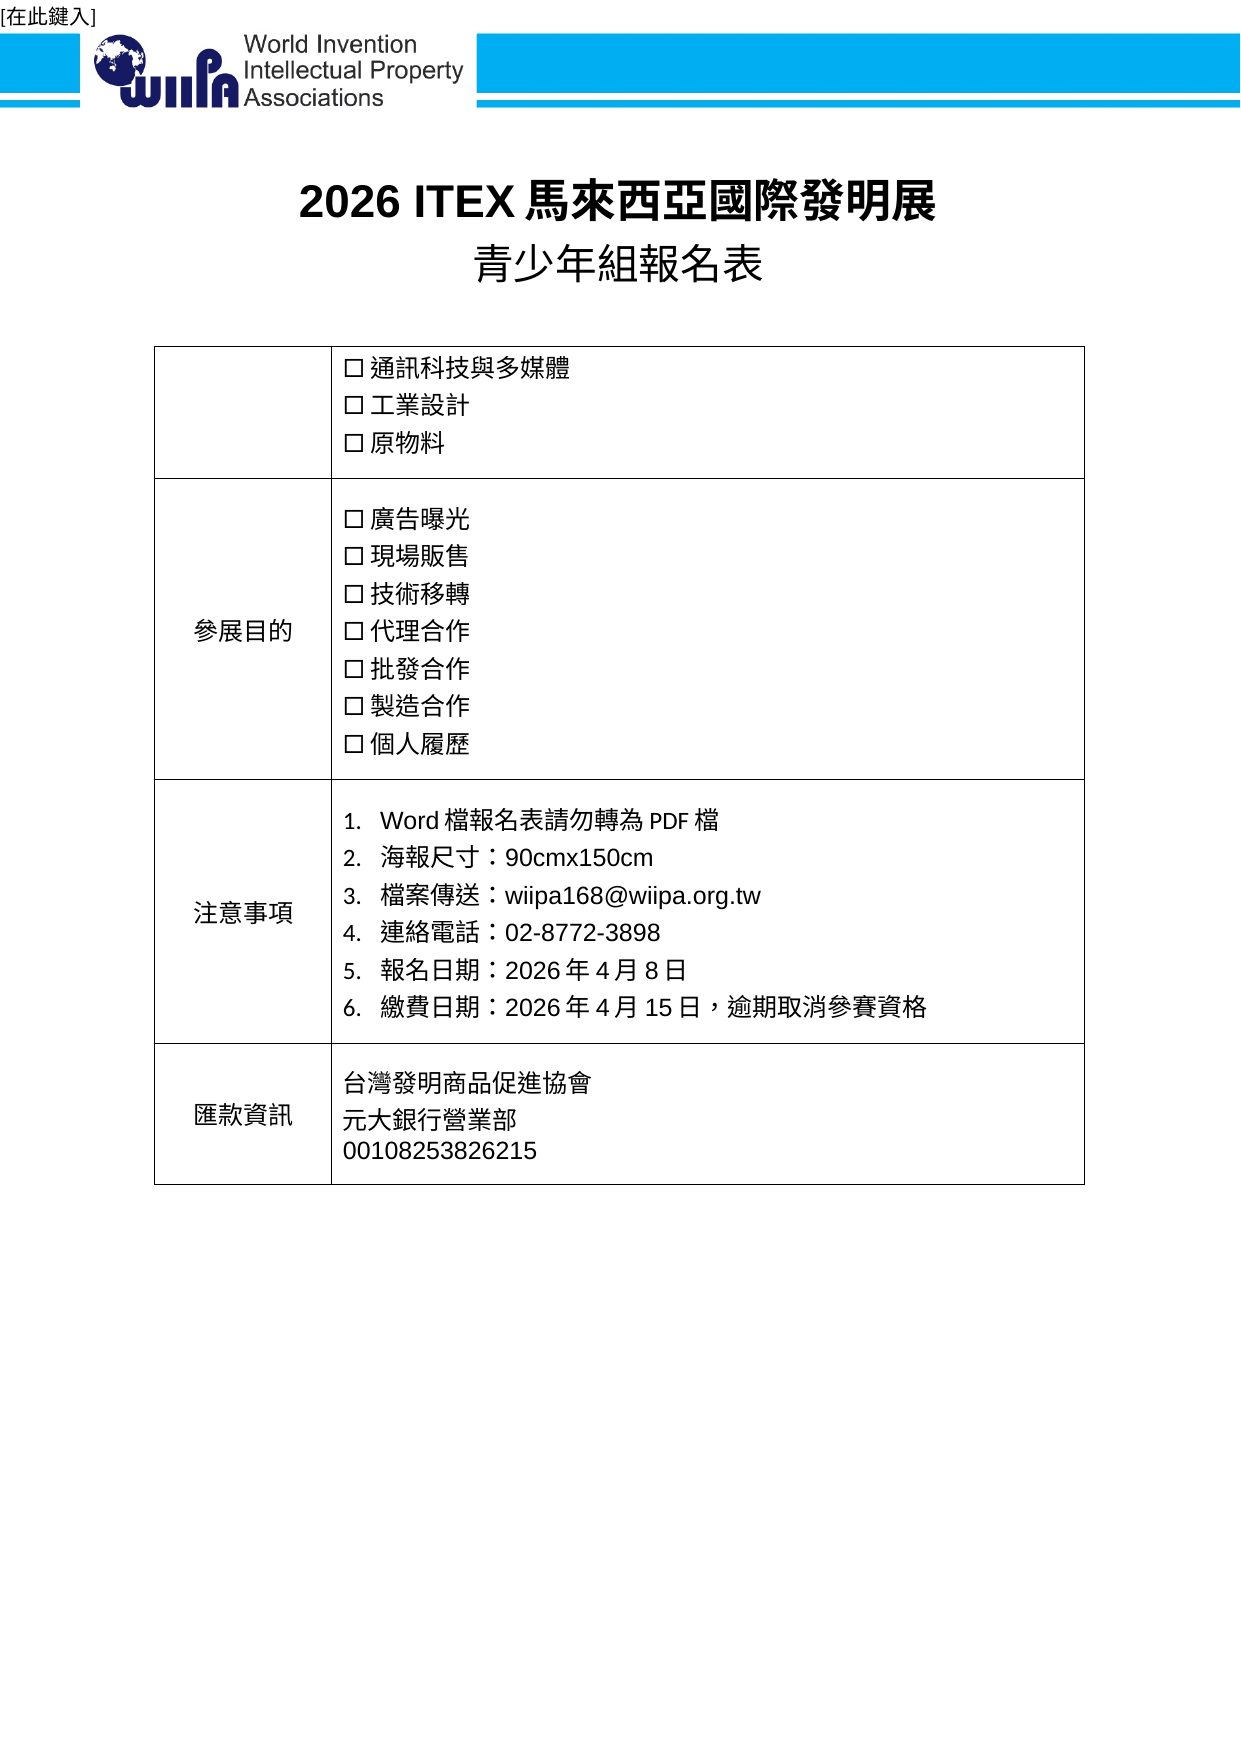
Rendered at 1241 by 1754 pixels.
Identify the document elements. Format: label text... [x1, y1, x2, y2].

table_cell 台灣發明商品促進協會 元大銀行營業部 00108253826215 [332, 1044, 1084, 1184]
table_header [155, 347, 331, 478]
table_cell 注意事項 [155, 780, 331, 1043]
table_cell  廣告曝光  現場販售  技術移轉  代理合作  批發合作  製造合作  個人履歷 [332, 479, 1084, 779]
table_header  通訊科技與多媒體  工業設計  原物料 [332, 347, 1084, 478]
table_cell 匯款資訊 [155, 1044, 331, 1184]
table_cell Word檔報名表請勿轉為PDF檔 海報尺寸：90cmx150cm 檔案傳送：wiipa168@wiipa.org.tw 連絡電話：02-8772-3898 報名日期：2026年4月8日 繳費日期：2026年4月15日，逾期取消參賽資格 [332, 780, 1084, 1043]
table_cell 參展目的 [155, 479, 331, 779]
